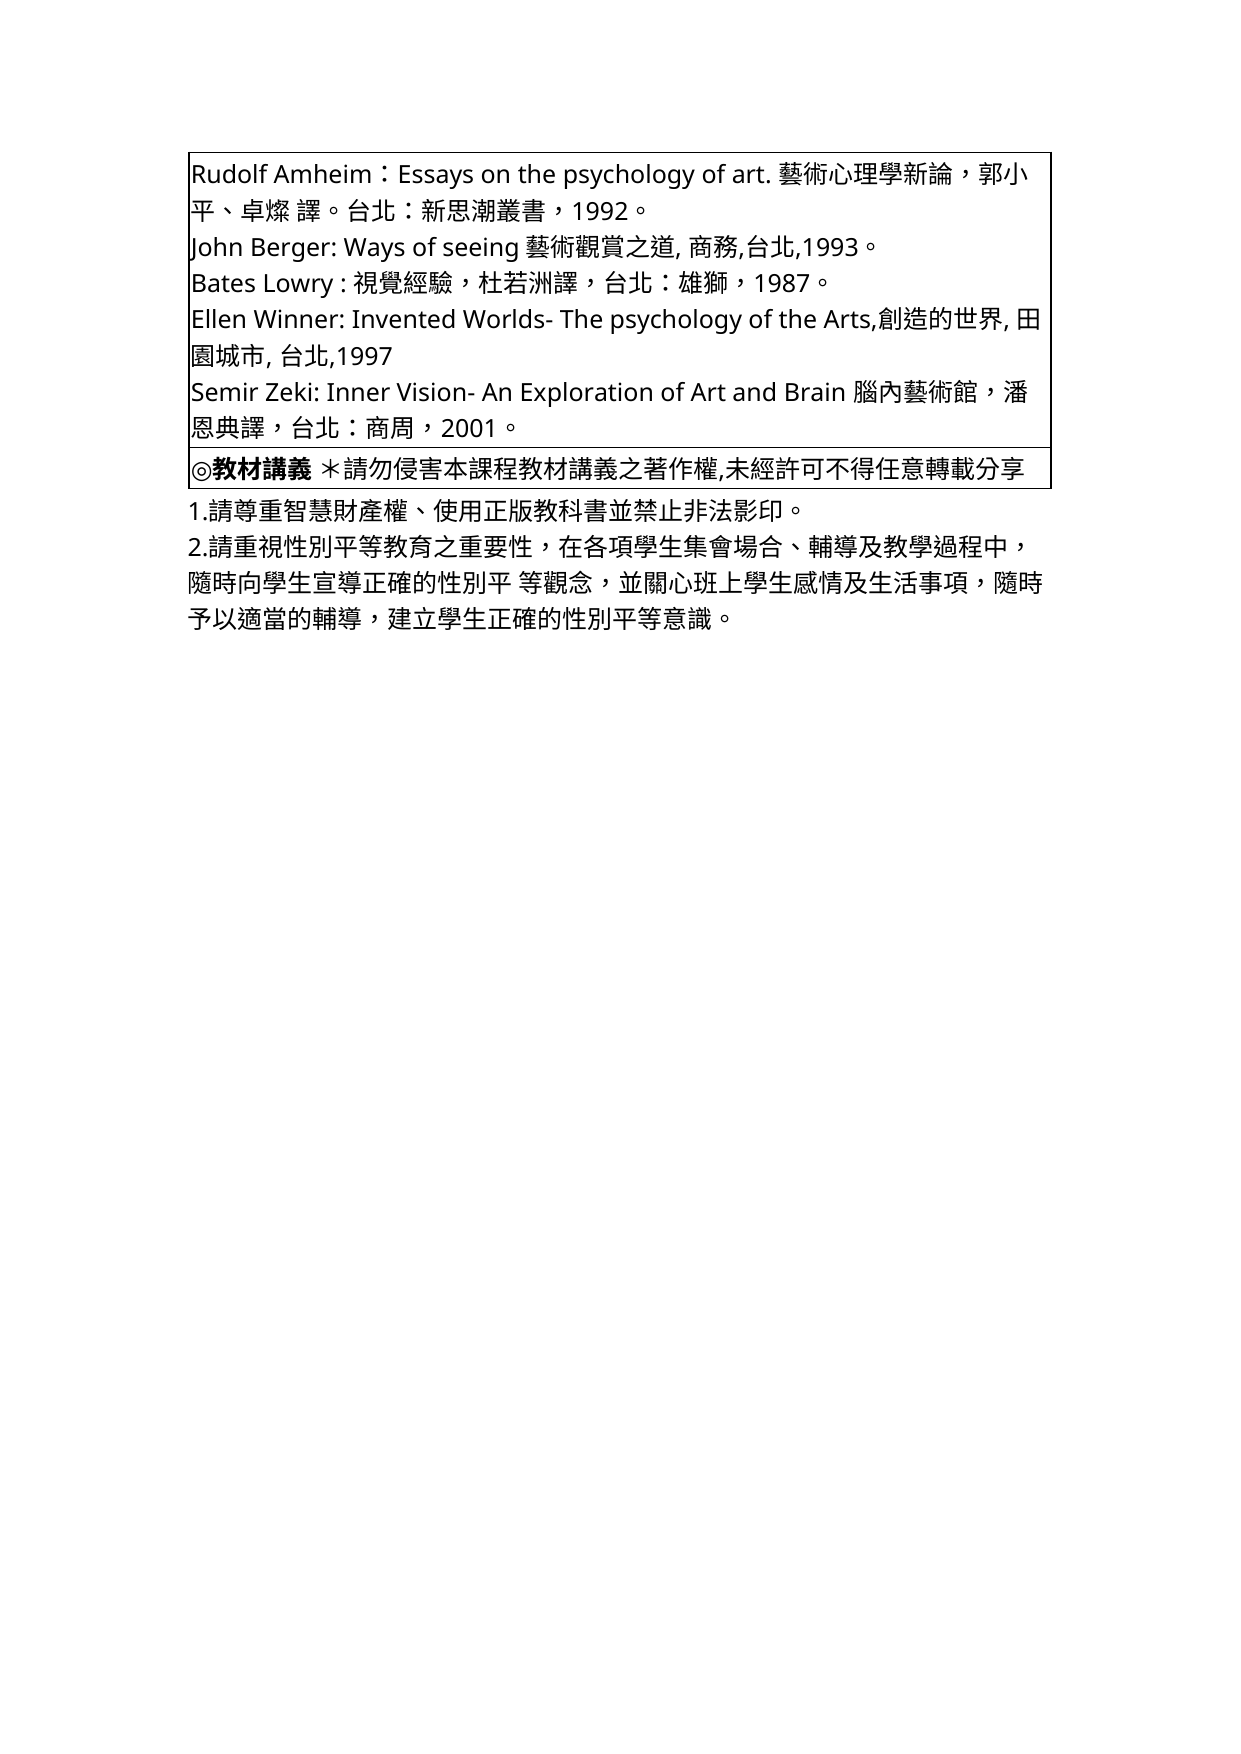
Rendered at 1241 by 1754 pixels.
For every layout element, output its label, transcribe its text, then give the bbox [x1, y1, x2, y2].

table_cell Rudolf Amheim：Essays on the psychology of art. 藝術心理學新論，郭小平、卓燦 譯。台北：新思潮叢書，1992。 John Berger: Ways of seeing藝術觀賞之道, 商務,台北,1993。 Bates Lowry : 視覺經驗，杜若洲譯，台北：雄獅，1987。 Ellen Winner: Invented Worlds- The psychology of the Arts,創造的世界, 田園城市, 台北,1997 Semir Zeki: Inner Vision- An Exploration of Art and Brain 腦內藝術館，潘恩典譯，台北：商周，2001。 [190, 153, 1050, 446]
table_cell ◎教材講義 ＊請勿侵害本課程教材講義之著作權,未經許可不得任意轉載分享 [190, 448, 1050, 488]
text 1.請尊重智慧財產權、使用正版教科書並禁止非法影印。 2.請重視性別平等教育之重要性，在各項學生集會場合、輔導及教學過程中，隨時向學生宣導正確的性別平 等觀念，並關心班上學生感情及生活事項，隨時予以適當的輔導，建立學生正確的性別平等意識。 [187, 491, 1053, 636]
